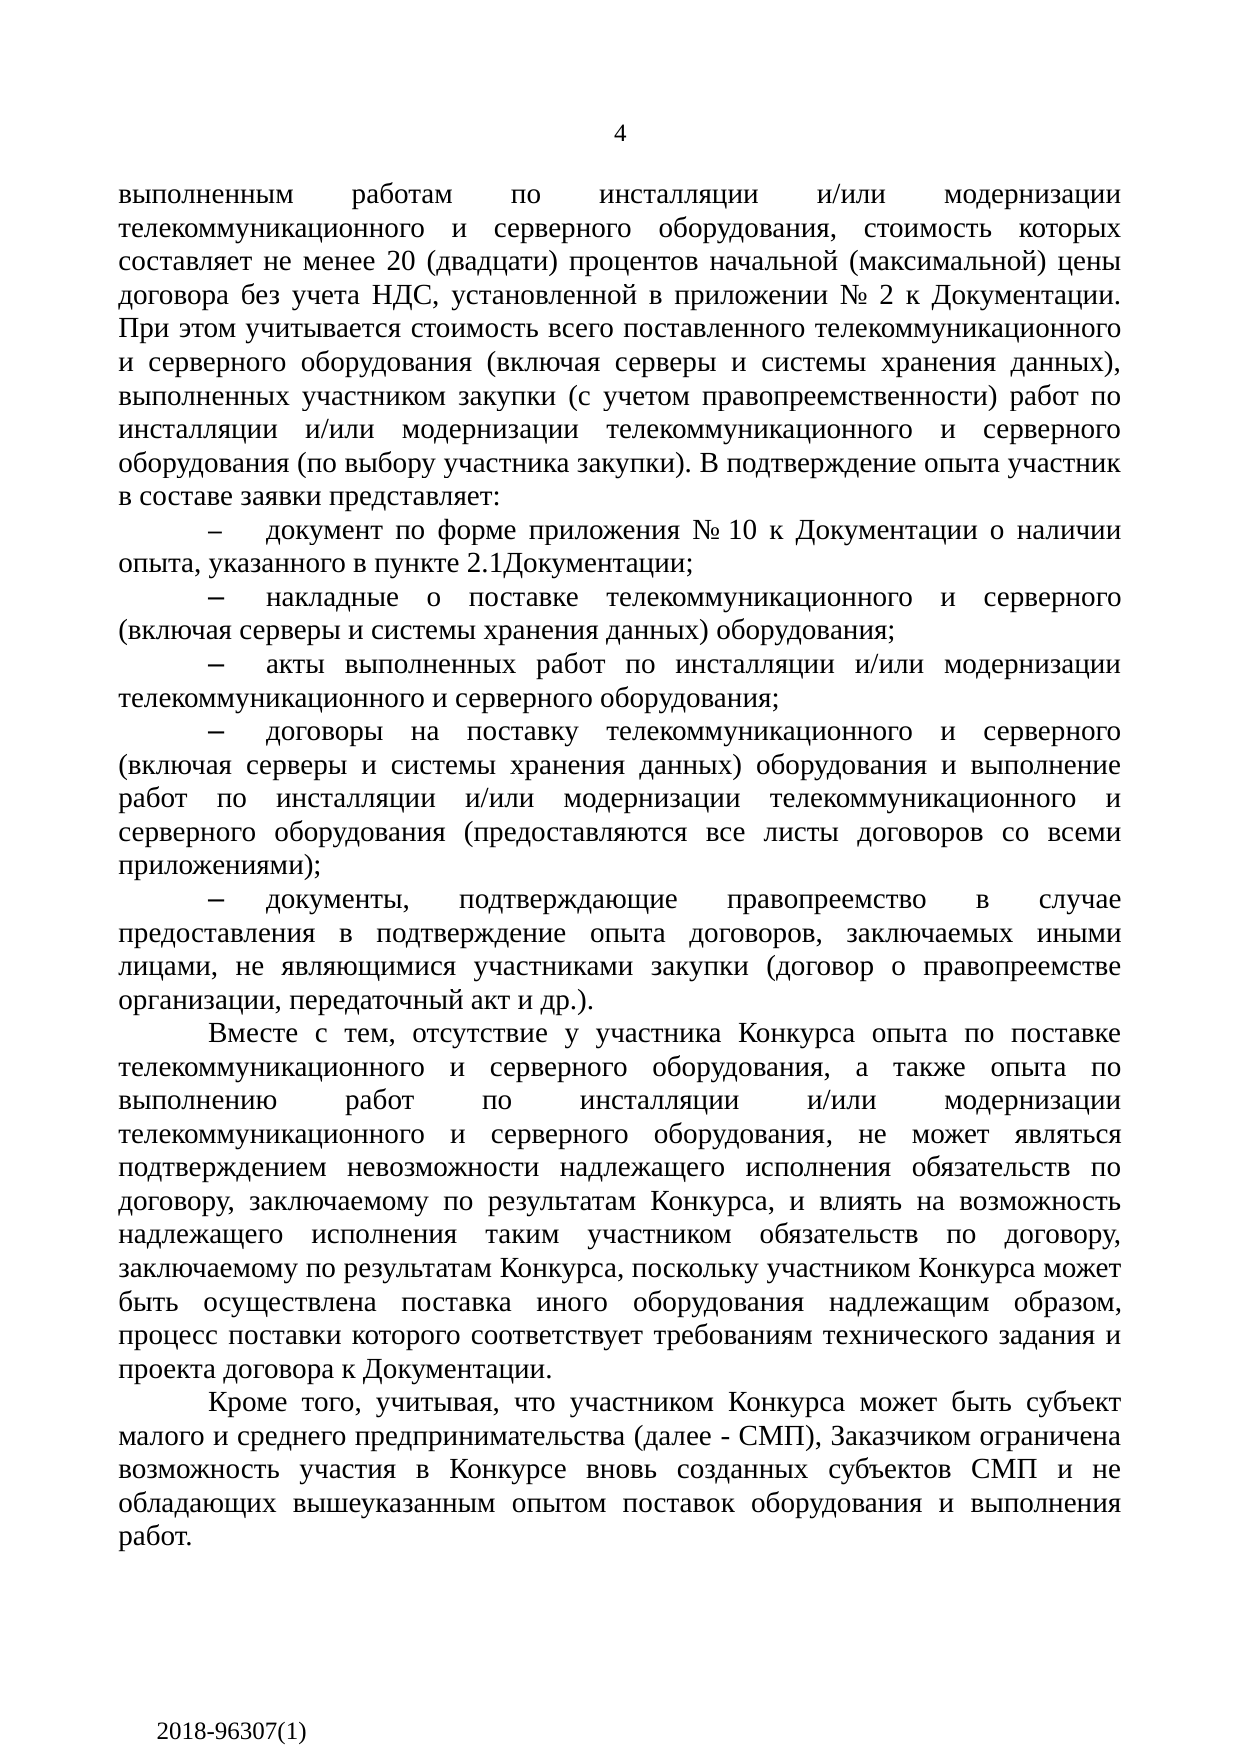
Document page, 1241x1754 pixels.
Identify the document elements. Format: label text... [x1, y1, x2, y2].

text Кроме того, учитывая, что участником Конкурса может быть субъект малого и среднего предпринимательства (далее - СМП), Заказчиком ограничена возможность участия в Конкурсе вновь созданных субъектов СМП и не обладающих вышеуказанным опытом поставок оборудования и выполнения работ. [118, 1384, 1122, 1552]
list документы, подтверждающие правопреемство в случае предоставления в подтверждение опыта договоров, заключаемых иными лицами, не являющимися участниками закупки (договор о правопреемстве организации, передаточный акт и др.). [118, 881, 1122, 1015]
list договоры на поставку телекоммуникационного и серверного (включая серверы и системы хранения данных) оборудования и выполнение работ по инсталляции и/или модернизации телекоммуникационного и серверного оборудования (предоставляются все листы договоров со всеми приложениями); [118, 713, 1122, 881]
text выполненным работам по инсталляции и/или модернизации телекоммуникационного и серверного оборудования, стоимость которых составляет не менее 20 (двадцати) процентов начальной (максимальной) цены договора без учета НДС, установленной в приложении № 2 к Документации. При этом учитывается стоимость всего поставленного телекоммуникационного и серверного оборудования (включая серверы и системы хранения данных), выполненных участником закупки (с учетом правопреемственности) работ по инсталляции и/или модернизации телекоммуникационного и серверного оборудования (по выбору участника закупки). В подтверждение опыта участник в составе заявки представляет: [118, 176, 1122, 512]
list накладные о поставке телекоммуникационного и серверного (включая серверы и системы хранения данных) оборудования; [118, 579, 1122, 646]
list документ по форме приложения № 10 к Документации о наличии опыта, указанного в пункте 2.1Документации; [118, 512, 1122, 579]
text Вместе с тем, отсутствие у участника Конкурса опыта по поставке телекоммуникационного и серверного оборудования, а также опыта по выполнению работ по инсталляции и/или модернизации телекоммуникационного и серверного оборудования, не может являться подтверждением невозможности надлежащего исполнения обязательств по договору, заключаемому по результатам Конкурса, и влиять на возможность надлежащего исполнения таким участником обязательств по договору, заключаемому по результатам Конкурса, поскольку участником Конкурса может быть осуществлена поставка иного оборудования надлежащим образом, процесс поставки которого соответствует требованиям технического задания и проекта договора к Документации. [118, 1015, 1122, 1384]
list акты выполненных работ по инсталляции и/или модернизации телекоммуникационного и серверного оборудования; [118, 646, 1122, 713]
